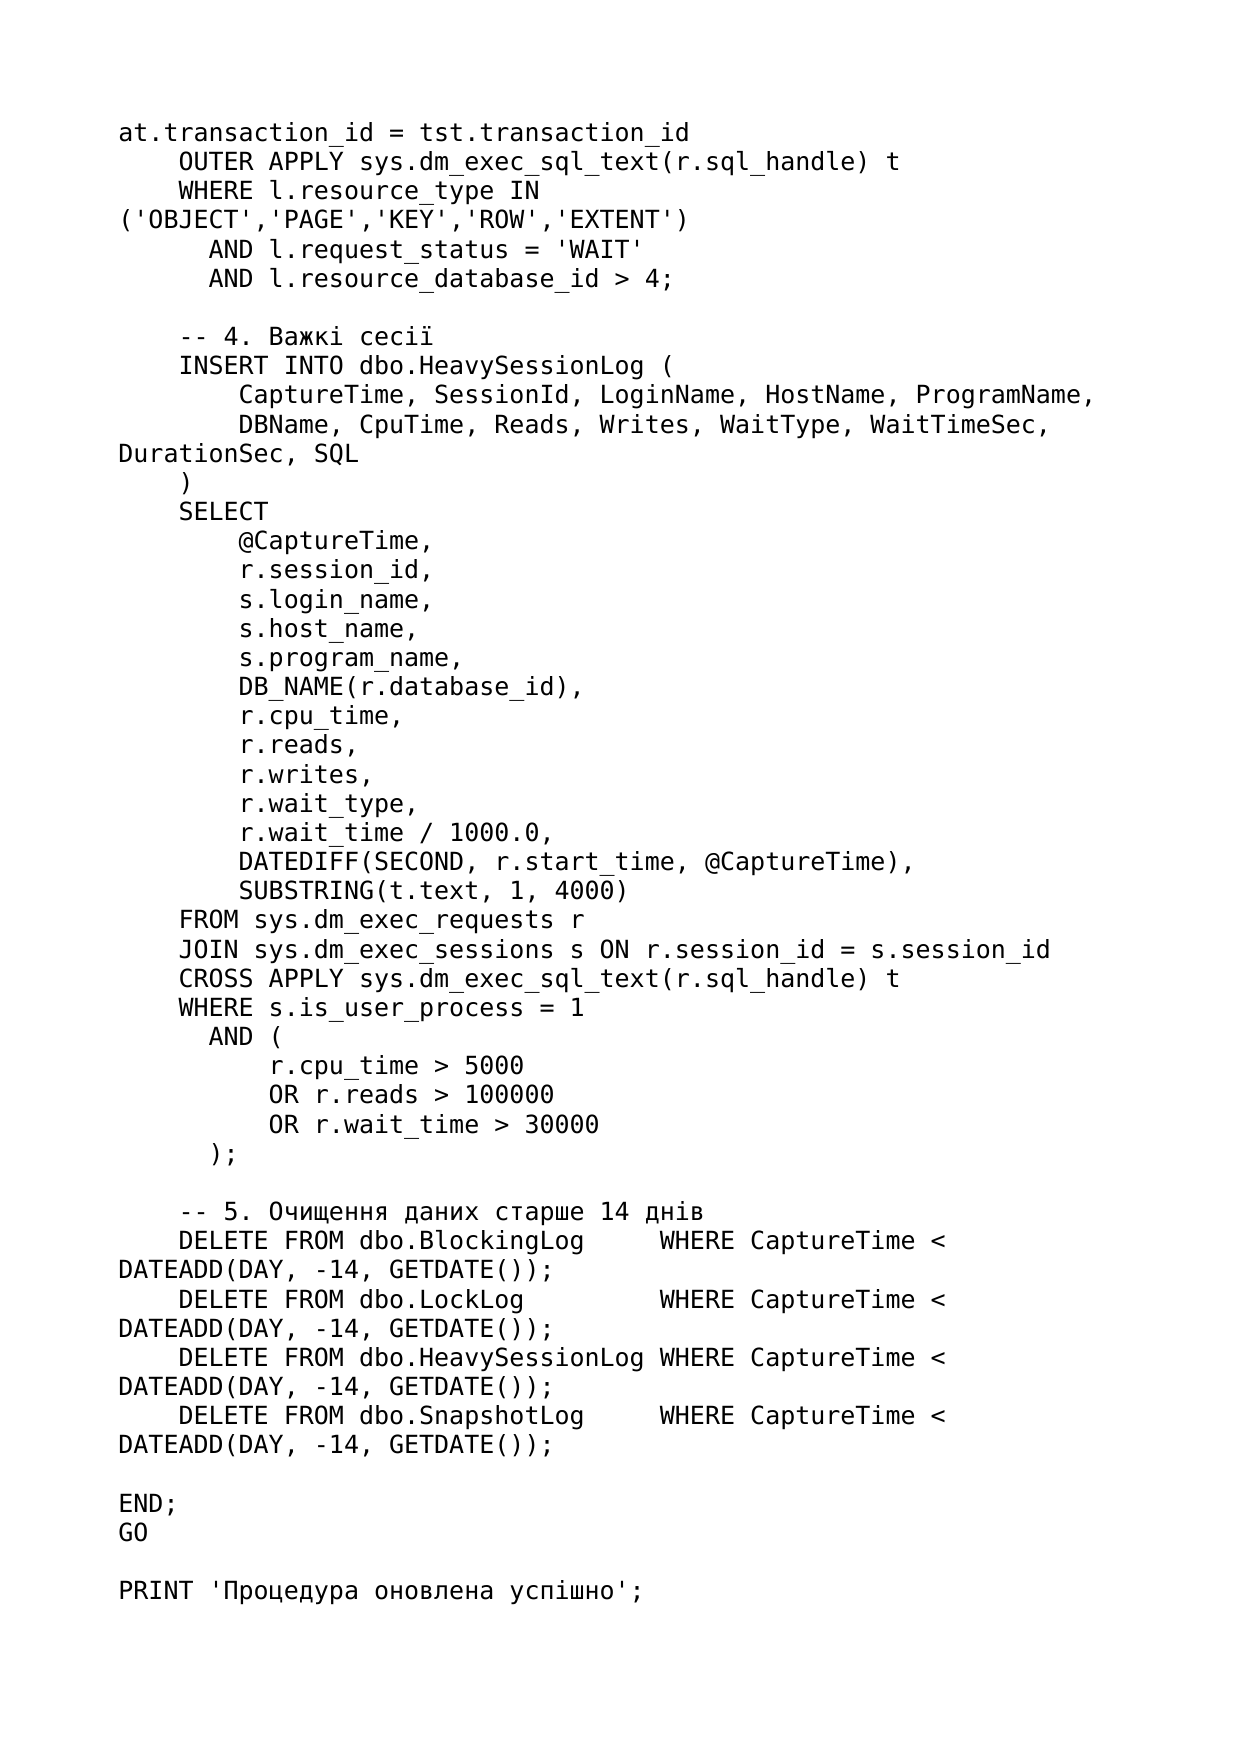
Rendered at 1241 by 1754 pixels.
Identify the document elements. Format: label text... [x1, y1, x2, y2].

text at.transaction_id = tst.transaction_id OUTER APPLY sys.dm_exec_sql_text(r.sql_handle) t WHERE l.resource_type IN ('OBJECT','PAGE','KEY','ROW','EXTENT') AND l.request_status = 'WAIT' AND l.resource_database_id > 4; -- 4. Важкі сесії INSERT INTO dbo.HeavySessionLog ( CaptureTime, SessionId, LoginName, HostName, ProgramName, DBName, CpuTime, Reads, Writes, WaitType, WaitTimeSec, DurationSec, SQL ) SELECT @CaptureTime, r.session_id, s.login_name, s.host_name, s.program_name, DB_NAME(r.database_id), r.cpu_time, r.reads, r.writes, r.wait_type, r.wait_time / 1000.0, DATEDIFF(SECOND, r.start_time, @CaptureTime), SUBSTRING(t.text, 1, 4000) FROM sys.dm_exec_requests r JOIN sys.dm_exec_sessions s ON r.session_id = s.session_id CROSS APPLY sys.dm_exec_sql_text(r.sql_handle) t WHERE s.is_user_process = 1 AND ( r.cpu_time > 5000 OR r.reads > 100000 OR r.wait_time > 30000 ); -- 5. Очищення даних старше 14 днів DELETE FROM dbo.BlockingLog WHERE CaptureTime < DATEADD(DAY, -14, GETDATE()); DELETE FROM dbo.LockLog WHERE CaptureTime < DATEADD(DAY, -14, GETDATE()); DELETE FROM dbo.HeavySessionLog WHERE CaptureTime < DATEADD(DAY, -14, GETDATE()); DELETE FROM dbo.SnapshotLog WHERE CaptureTime < DATEADD(DAY, -14, GETDATE()); END; GO PRINT 'Процедура оновлена успішно'; [118, 118, 1122, 1606]
